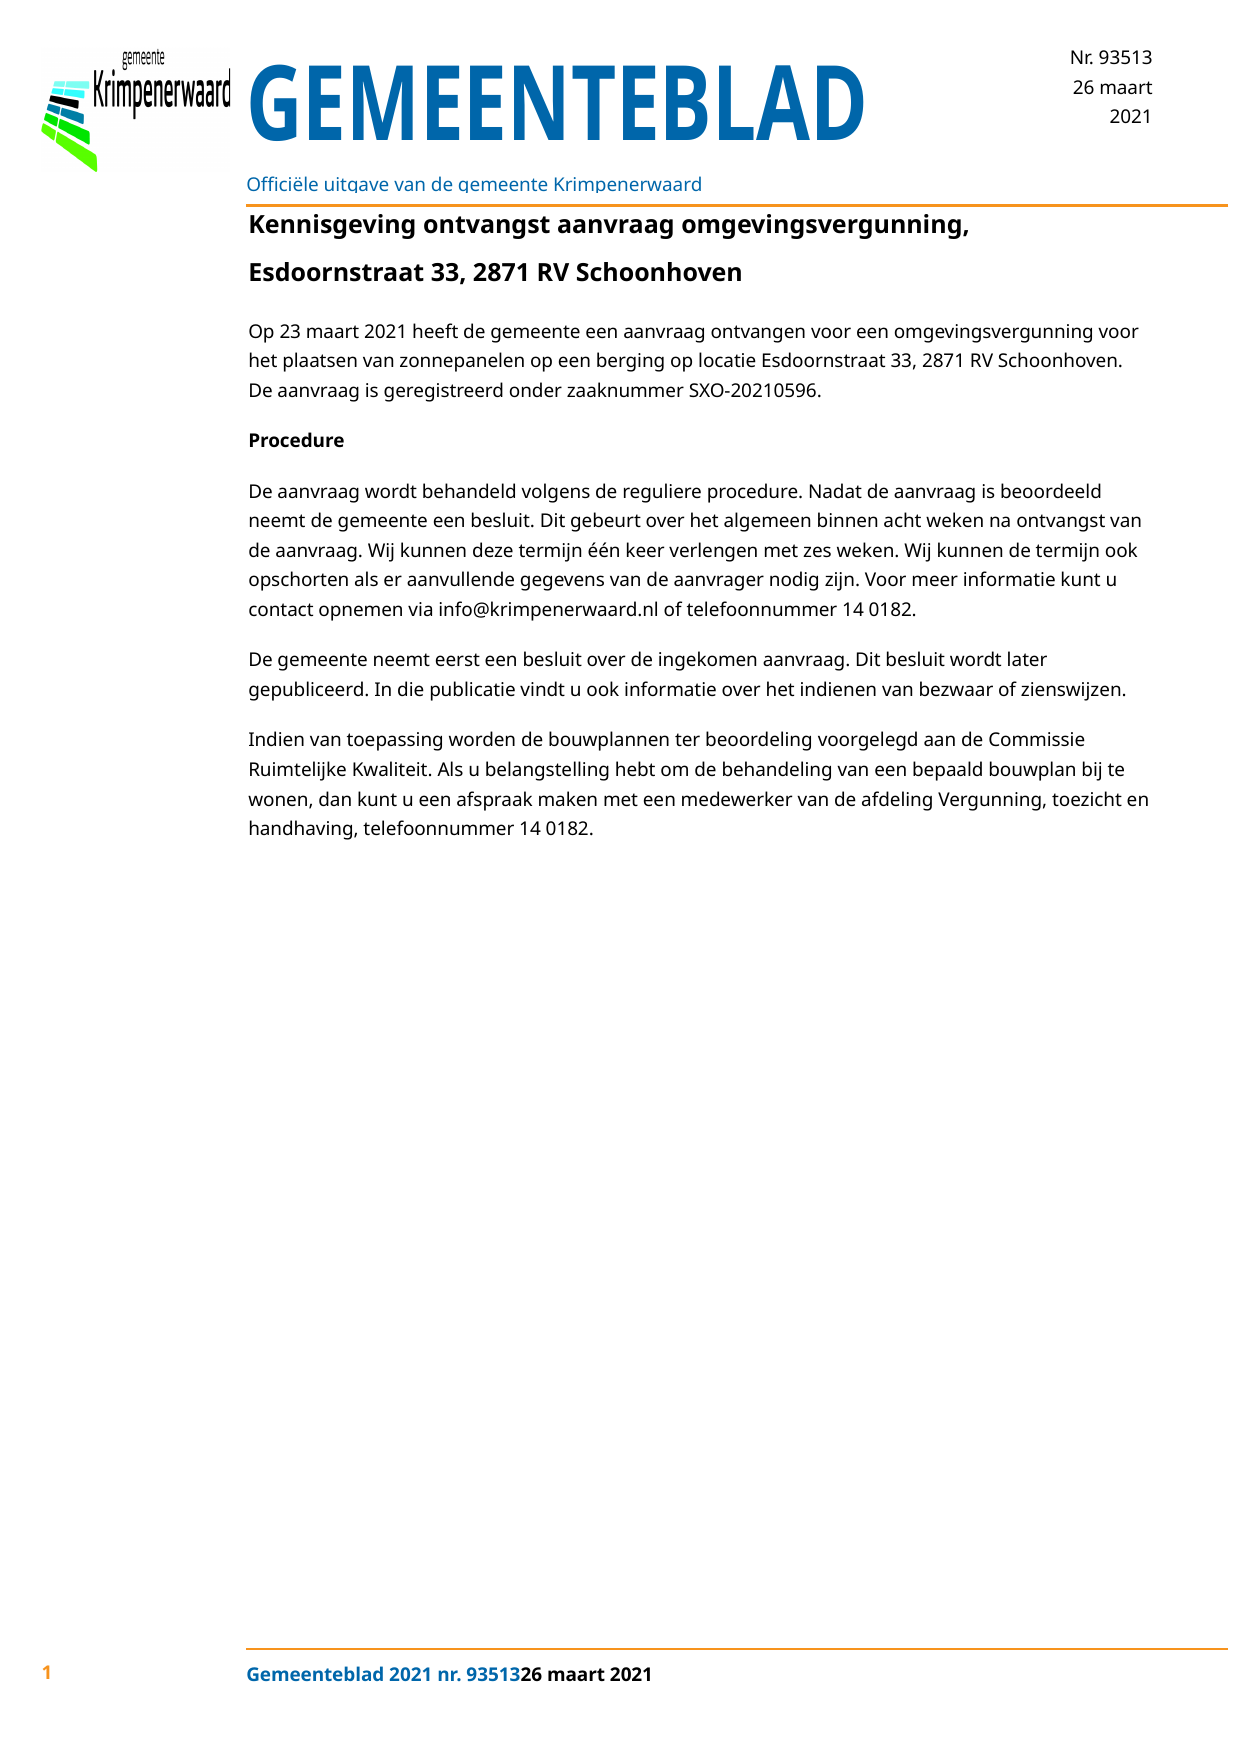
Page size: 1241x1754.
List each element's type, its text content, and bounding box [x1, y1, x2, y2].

text Kennisgeving ontvangst aanvraag omgevingsvergunning, Esdoornstraat 33, 2871 RV Schoonhoven [248, 207, 1152, 288]
text De gemeente neemt eerst een besluit over de ingekomen aanvraag. Dit besluit wordt later gepubliceerd. In die publicatie vindt u ook informatie over het indienen van bezwaar of zienswijzen. [248, 647, 1152, 702]
picture [41, 47, 231, 172]
text De aanvraag wordt behandeld volgens de reguliere procedure. Nadat de aanvraag is beoordeeld neemt de gemeente een besluit. Dit gebeurt over het algemeen binnen acht weken na ontvangst van de aanvraag. Wij kunnen deze termijn één keer verlengen met zes weken. Wij kunnen de termijn ook opschorten als er aanvullende gegevens van de aanvrager nodig zijn. Voor meer informatie kunt u contact opnemen via info@krimpenerwaard.nl of telefoonnummer 14 0182. [248, 478, 1152, 622]
text Procedure [248, 427, 1152, 453]
text Indien van toepassing worden de bouwplannen ter beoordeling voorgelegd aan de Commissie Ruimtelijke Kwaliteit. Als u belangstelling hebt om de behandeling van een bepaald bouwplan bij te wonen, dan kunt u een afspraak maken met een medewerker van de afdeling Vergunning, toezicht en handhaving, telefoonnummer 14 0182. [248, 727, 1152, 841]
text Op 23 maart 2021 heeft de gemeente een aanvraag ontvangen voor een omgevingsvergunning voor het plaatsen van zonnepanelen op een berging op locatie Esdoornstraat 33, 2871 RV Schoonhoven. De aanvraag is geregistreerd onder zaaknummer SXO-20210596. [248, 318, 1152, 403]
